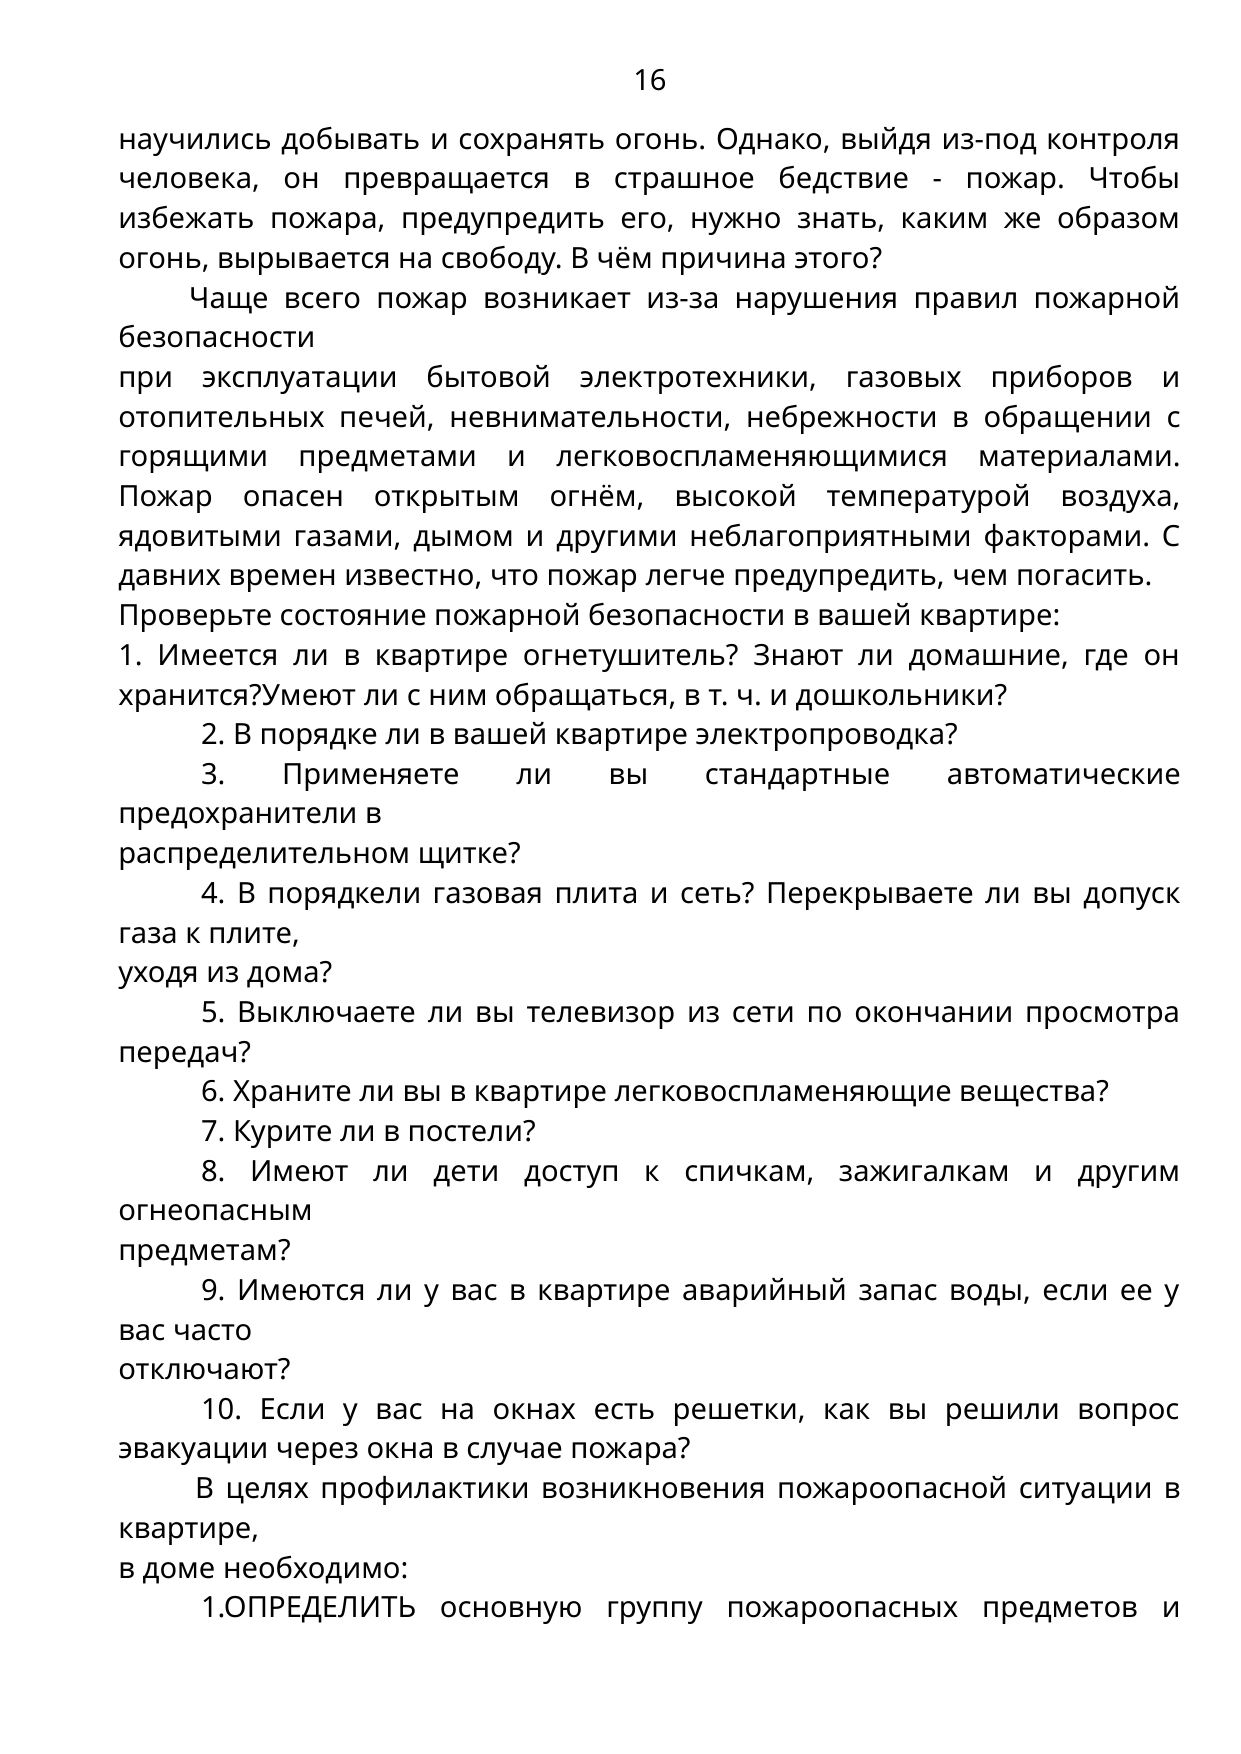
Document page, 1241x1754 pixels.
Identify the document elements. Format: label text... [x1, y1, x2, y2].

text 4. В порядкели газовая плита и сеть? Перекрываете ли вы допуск газа к плите, [118, 872, 1181, 952]
text 8. Имеют ли дети доступ к спичкам, зажигалкам и другим огнеопасным [118, 1150, 1181, 1229]
text В целях профилактики возникновения пожароопасной ситуации в квартире, [118, 1467, 1181, 1547]
text при эксплуатации бытовой электротехники, газовых приборов и отопительных печей, невнимательности, небрежности в обращении с горящими предметами и легковоспламеняющимися материалами. Пожар опасен открытым огнём, высокой температурой воздуха, ядовитыми газами, дымом и другими неблагоприятными факторами. С давних времен известно, что пожар легче предупредить, чем погасить. [118, 356, 1181, 594]
text в доме необходимо: [118, 1547, 1181, 1587]
text 9. Имеются ли у вас в квартире аварийный запас воды, если ее у вас часто [118, 1269, 1181, 1348]
text 1. Имеется ли в квартире огнетушитель? Знают ли домашние, где он хранится?Умеют ли с ним обращаться, в т. ч. и дошкольники? [118, 634, 1181, 713]
text 10. Если у вас на окнах есть решетки, как вы решили вопрос эвакуации через окна в случае пожара? [118, 1388, 1181, 1467]
text распределительном щитке? [118, 832, 1181, 872]
text научились добывать и сохранять огонь. Однако, выйдя из-под контроля человека, он превращается в страшное бедствие - пожар. Чтобы избежать пожара, предупредить его, нужно знать, каким же образом огонь, вырывается на свободу. В чём причина этого? [118, 118, 1181, 277]
text уходя из дома? [118, 952, 1181, 991]
text 6. Храните ли вы в квартире легковоспламеняющие вещества? [118, 1071, 1181, 1110]
text предметам? [118, 1229, 1181, 1269]
text 5. Выключаете ли вы телевизор из сети по окончании просмотра передач? [118, 991, 1181, 1071]
text 3. Применяете ли вы стандартные автоматические предохранители в [118, 753, 1181, 832]
text Чаще всего пожар возникает из-за нарушения правил пожарной безопасности [118, 277, 1181, 356]
text 7. Курите ли в постели? [118, 1110, 1181, 1150]
text отключают? [118, 1348, 1181, 1388]
text 2. В порядке ли в вашей квартире электропроводка? [118, 713, 1181, 753]
text Проверьте состояние пожарной безопасности в вашей квартире: [118, 594, 1181, 634]
text 1.ОПРЕДЕЛИТЬ основную группу пожароопасных предметов и [118, 1587, 1181, 1626]
